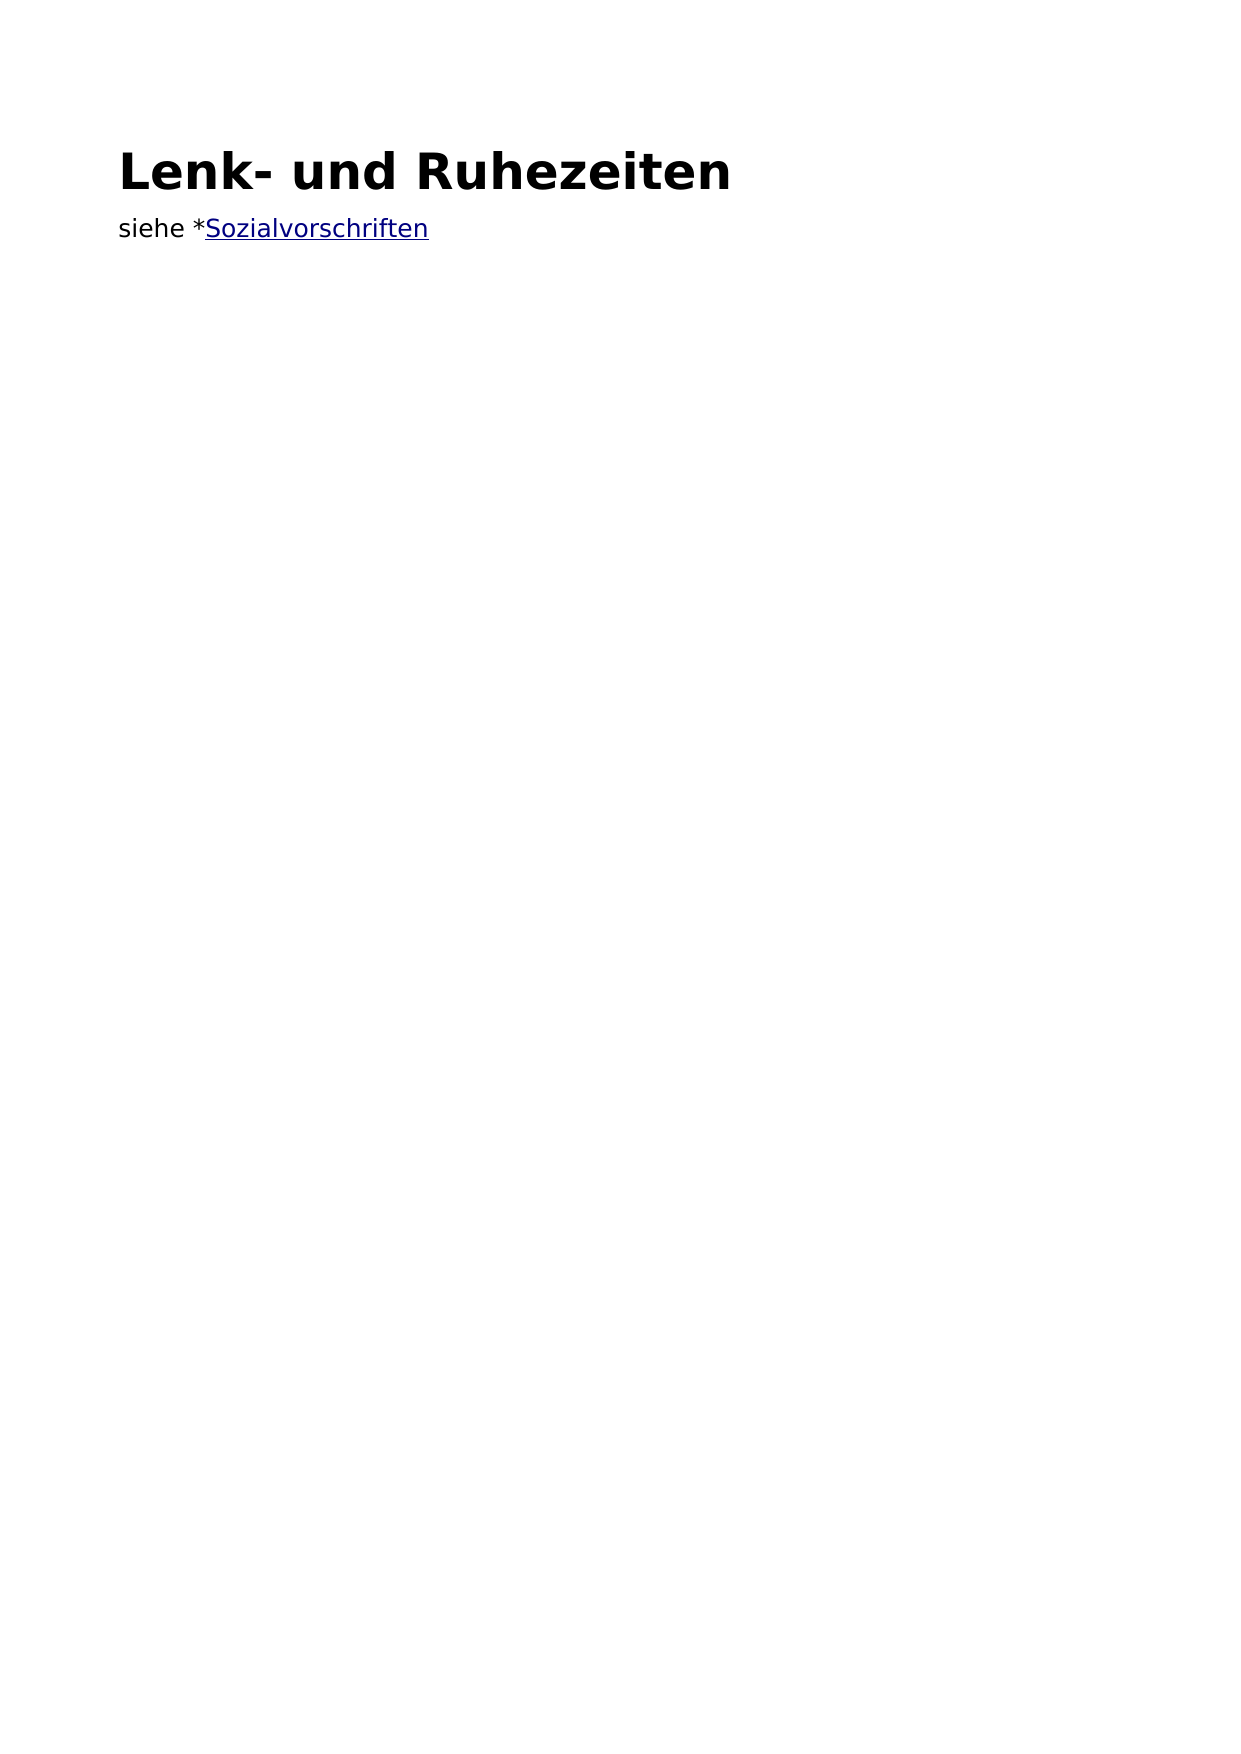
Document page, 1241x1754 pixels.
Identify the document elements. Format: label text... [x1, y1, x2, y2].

text siehe *Sozialvorschriften [118, 214, 1122, 243]
subtitle Lenk- und Ruhezeiten [118, 143, 1122, 201]
